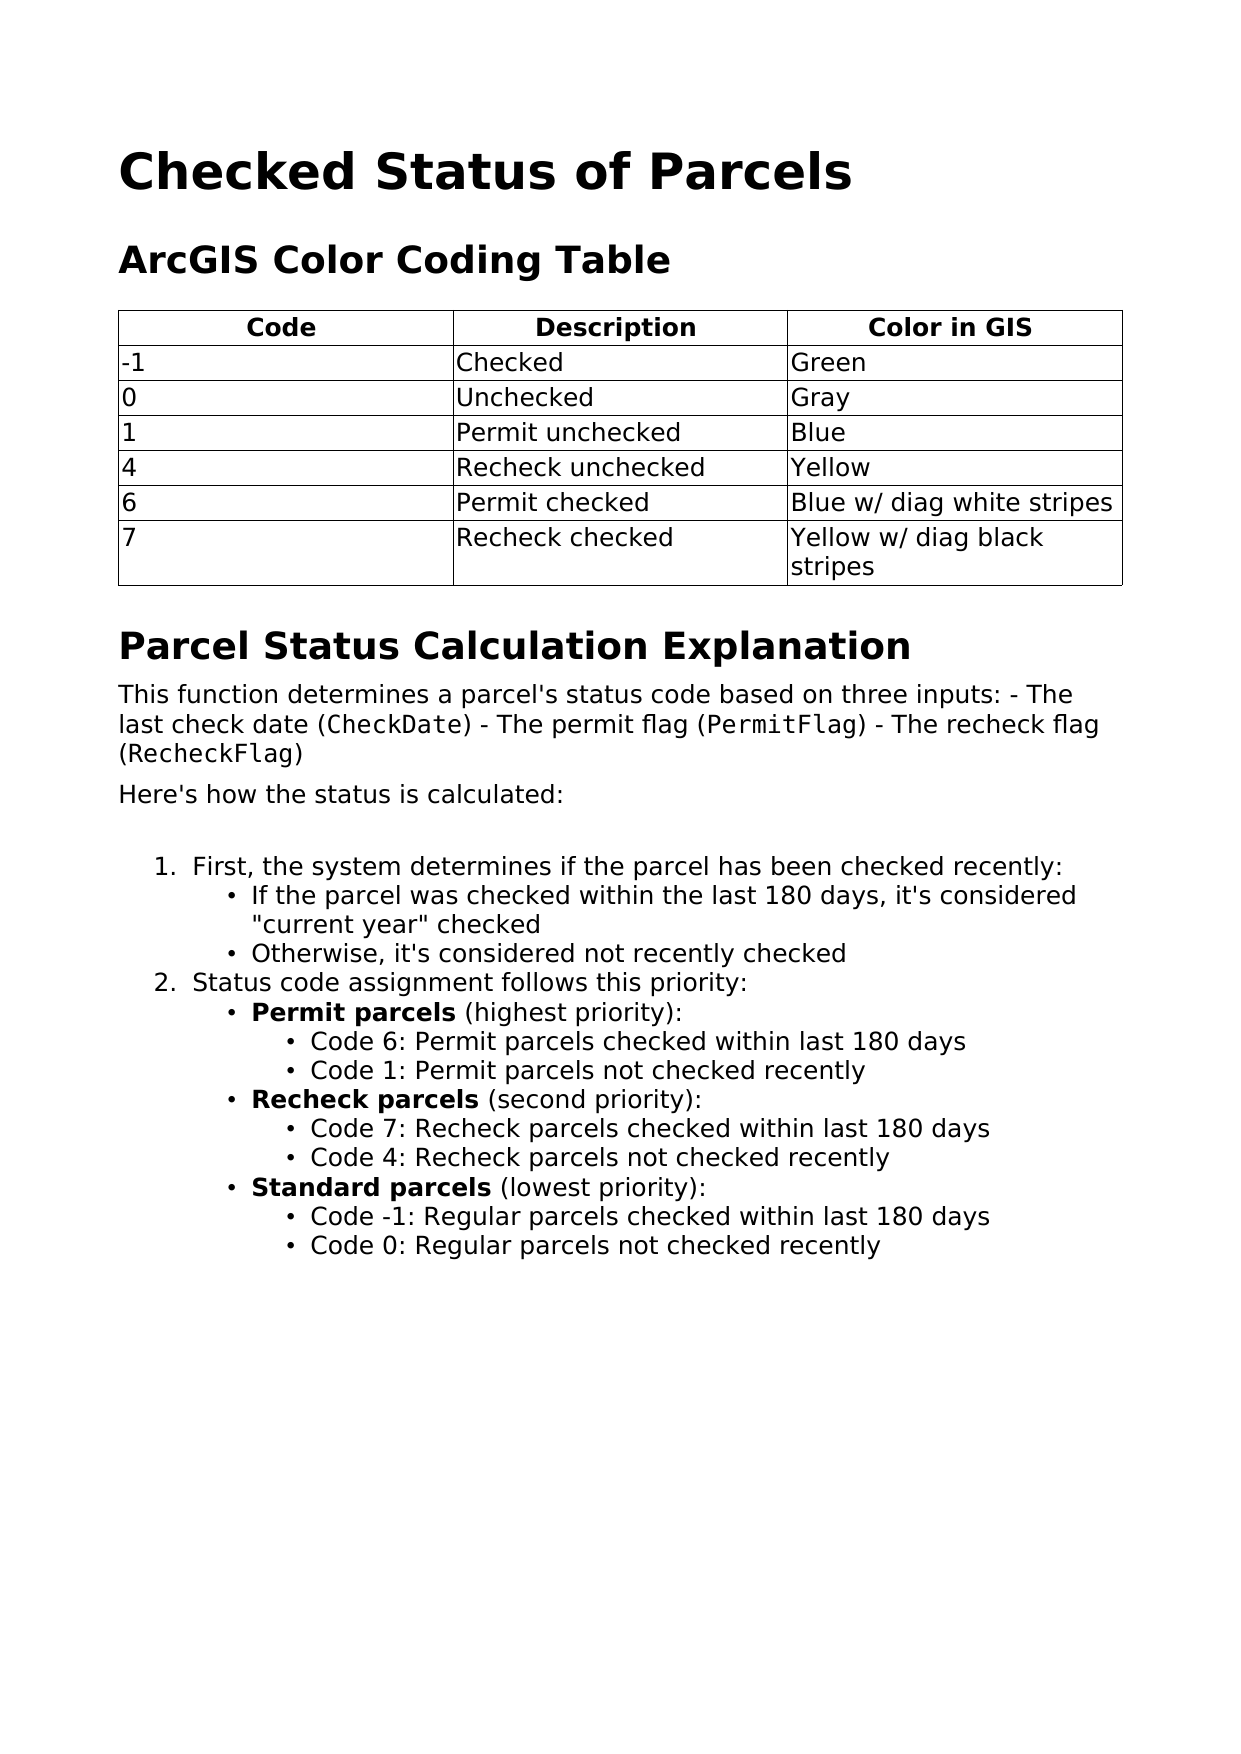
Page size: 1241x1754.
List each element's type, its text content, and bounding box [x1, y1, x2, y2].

table_header Color in GIS [788, 311, 1122, 345]
table_cell Recheck unchecked [454, 451, 787, 485]
table_cell -1 [119, 346, 453, 380]
table_cell Permit checked [454, 486, 787, 520]
list If the parcel was checked within the last 180 days, it's considered "current year" checked [236, 881, 1122, 939]
table_cell Recheck checked [454, 521, 787, 585]
list First, the system determines if the parcel has been checked recently: [177, 852, 1122, 881]
list Status code assignment follows this priority: [177, 968, 1122, 998]
table_cell Gray [788, 381, 1122, 415]
table_cell Blue [788, 416, 1122, 450]
table_cell 1 [119, 416, 453, 450]
subtitle Parcel Status Calculation Explanation [118, 624, 1122, 668]
list Code -1: Regular parcels checked within last 180 days [295, 1202, 1122, 1231]
list Standard parcels (lowest priority): [236, 1173, 1122, 1202]
table_cell Permit unchecked [454, 416, 787, 450]
table_cell 7 [119, 521, 453, 585]
list Code 6: Permit parcels checked within last 180 days [295, 1027, 1122, 1056]
table_cell Checked [454, 346, 787, 380]
text Here's how the status is calculated: [118, 781, 1122, 810]
table_header Description [454, 311, 787, 345]
subtitle ArcGIS Color Coding Table [118, 239, 1122, 282]
table_header Code [119, 311, 453, 345]
list Otherwise, it's considered not recently checked [236, 939, 1122, 968]
table_cell Blue w/ diag white stripes [788, 486, 1122, 520]
table_cell 0 [119, 381, 453, 415]
text This function determines a parcel's status code based on three inputs: - The last check date (CheckDate) - The permit flag (PermitFlag) - The recheck flag (RecheckFlag) [118, 681, 1122, 768]
table_cell 6 [119, 486, 453, 520]
table_cell 4 [119, 451, 453, 485]
subtitle Checked Status of Parcels [118, 143, 1122, 201]
list Code 4: Recheck parcels not checked recently [295, 1143, 1122, 1173]
table_cell Yellow w/ diag black stripes [788, 521, 1122, 585]
table_cell Yellow [788, 451, 1122, 485]
list Permit parcels (highest priority): [236, 998, 1122, 1027]
list Recheck parcels (second priority): [236, 1085, 1122, 1114]
table_cell Unchecked [454, 381, 787, 415]
list Code 1: Permit parcels not checked recently [295, 1056, 1122, 1085]
list Code 7: Recheck parcels checked within last 180 days [295, 1114, 1122, 1143]
table_cell Green [788, 346, 1122, 380]
list Code 0: Regular parcels not checked recently [295, 1231, 1122, 1260]
